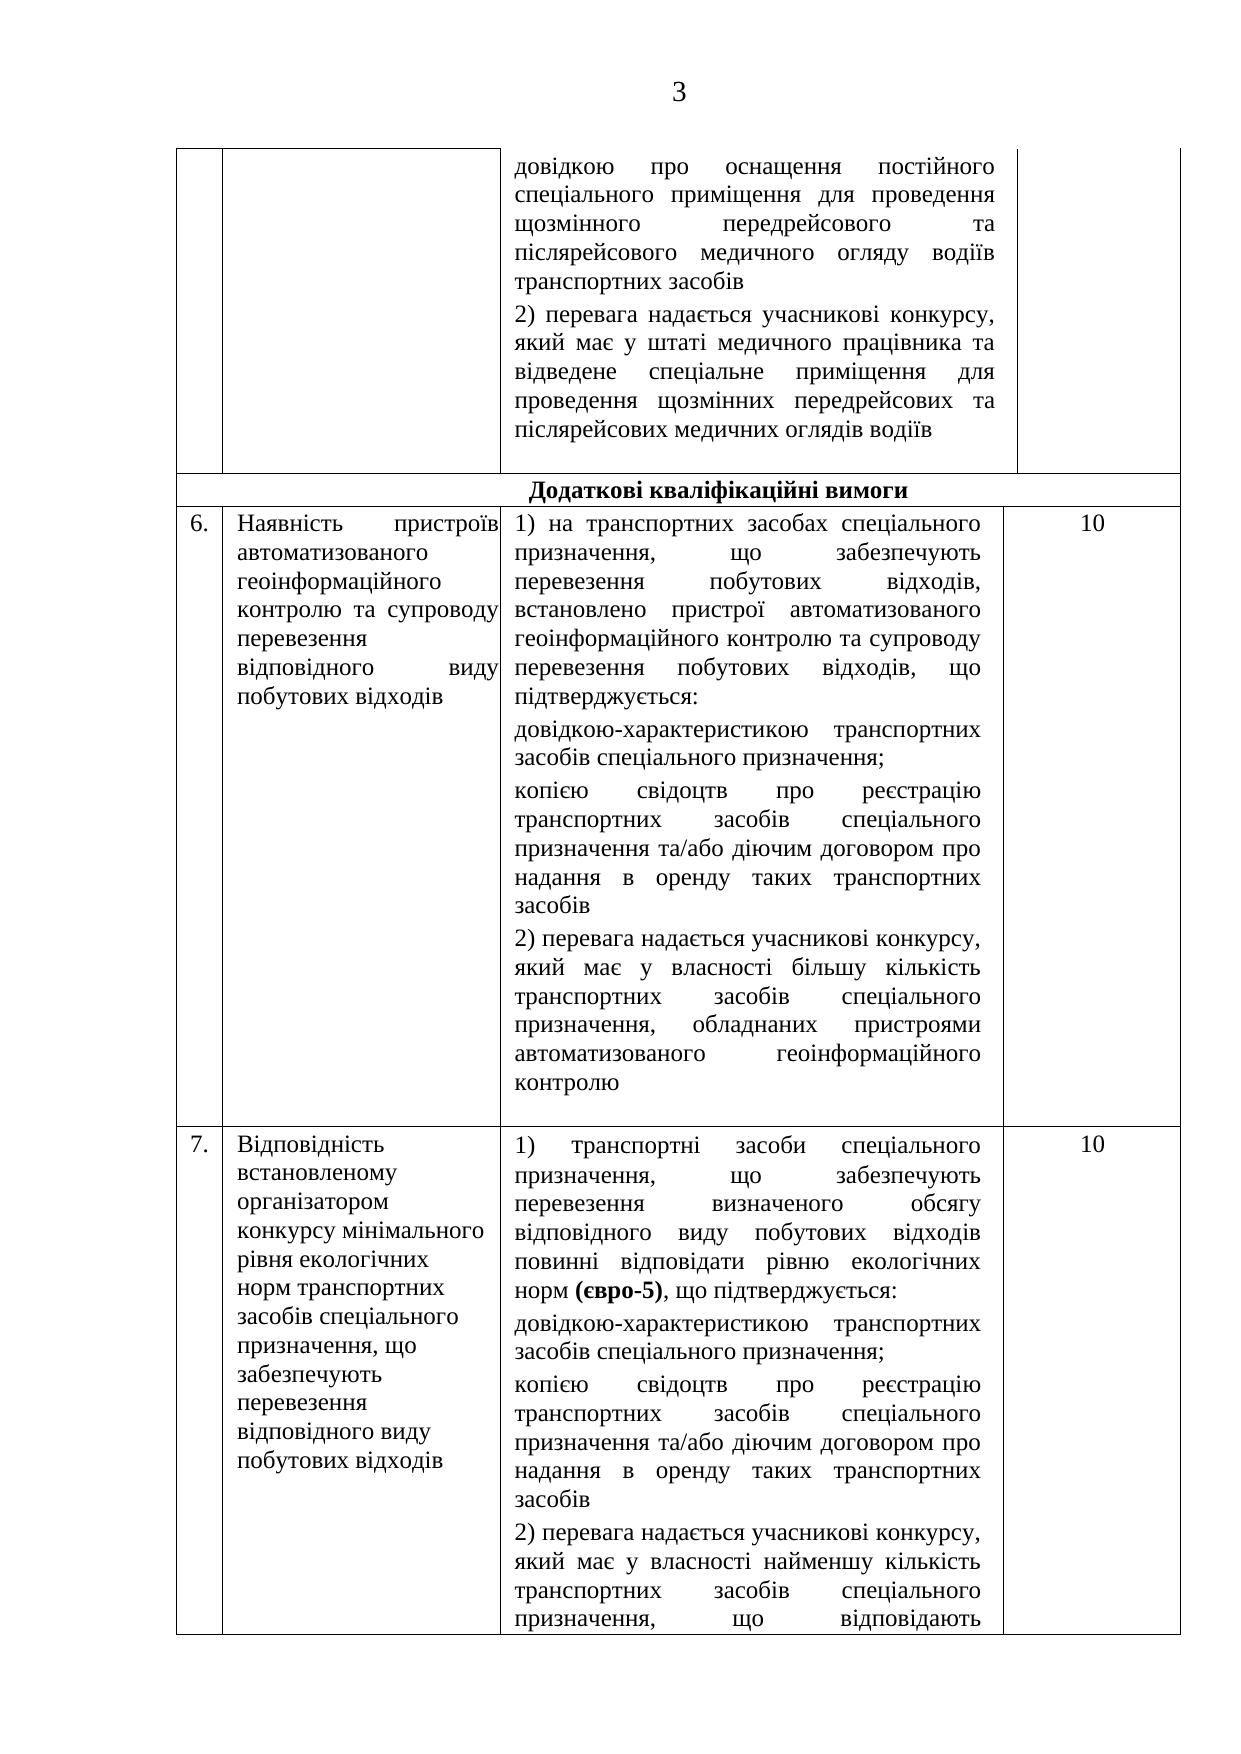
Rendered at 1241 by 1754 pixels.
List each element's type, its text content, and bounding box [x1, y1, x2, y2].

table_cell 1) на транспортних засобах спеціального призначення, що забезпечують перевезення побутових відходів, встановлено пристрої автоматизованого геоінформаційного контролю та супроводу перевезення побутових відходів, що підтверджується: [501, 507, 1003, 711]
table_cell [1004, 921, 1180, 1126]
table_cell довідкою-характеристикою транспортних засобів спеціального призначення; [501, 1305, 1003, 1367]
table_cell [1004, 711, 1180, 773]
table_cell [1018, 296, 1180, 473]
table_cell 2) перевага надається учасникові конкурсу, який має у власності більшу кількість транспортних засобів спеціального призначення, обладнаних пристроями автоматизованого геоінформаційного контролю [501, 921, 1003, 1126]
table_cell довідкою-характеристикою транспортних засобів спеціального призначення; [501, 711, 1003, 773]
table_cell довідкою про оснащення постійного спеціального приміщення для проведення щозмінного передрейсового та післярейсового медичного огляду водіїв транспортних засобів [501, 148, 1018, 296]
table_cell [1004, 773, 1180, 921]
table_cell 10 [1004, 507, 1180, 711]
table_cell [1004, 1367, 1180, 1515]
table_cell 2) перевага надається учасникові конкурсу, який має у власності найменшу кількість транспортних засобів спеціального призначення, що відповідають [501, 1515, 1003, 1634]
table_cell 10 [1004, 1127, 1180, 1305]
table_cell [1018, 148, 1180, 296]
table_cell 6. [177, 507, 222, 1126]
table_cell 1) транспортні засоби спеціального призначення, що забезпечують перевезення визначеного обсягу відповідного виду побутових відходів повинні відповідати рівню екологічних норм (євро-5), що підтверджується: [501, 1127, 1003, 1305]
table_cell [1004, 1515, 1180, 1634]
table_cell копією свідоцтв про реєстрацію транспортних засобів спеціального призначення та/або діючим договором про надання в оренду таких транспортних засобів [501, 1367, 1003, 1515]
table_cell Відповідність встановленому організатором конкурсу мінімального рівня екологічних норм транспортних засобів спеціального призначення, що забезпечують перевезення відповідного виду побутових відходів [223, 1127, 500, 1634]
table_cell Додаткові кваліфікаційні вимоги [177, 474, 1180, 506]
table_cell 7. [177, 1127, 222, 1634]
table_cell [1004, 1305, 1180, 1367]
table_cell копією свідоцтв про реєстрацію транспортних засобів спеціального призначення та/або діючим договором про надання в оренду таких транспортних засобів [501, 773, 1003, 921]
table_cell Наявність пристроїв автоматизованого геоінформаційного контролю та супроводу перевезення відповідного виду побутових відходів [223, 507, 500, 1126]
table_cell 2) перевага надається учасникові конкурсу, який має у штаті медичного працівника та відведене спеціальне приміщення для проведення щозмінних передрейсових та післярейсових медичних оглядів водіїв [501, 296, 1017, 473]
